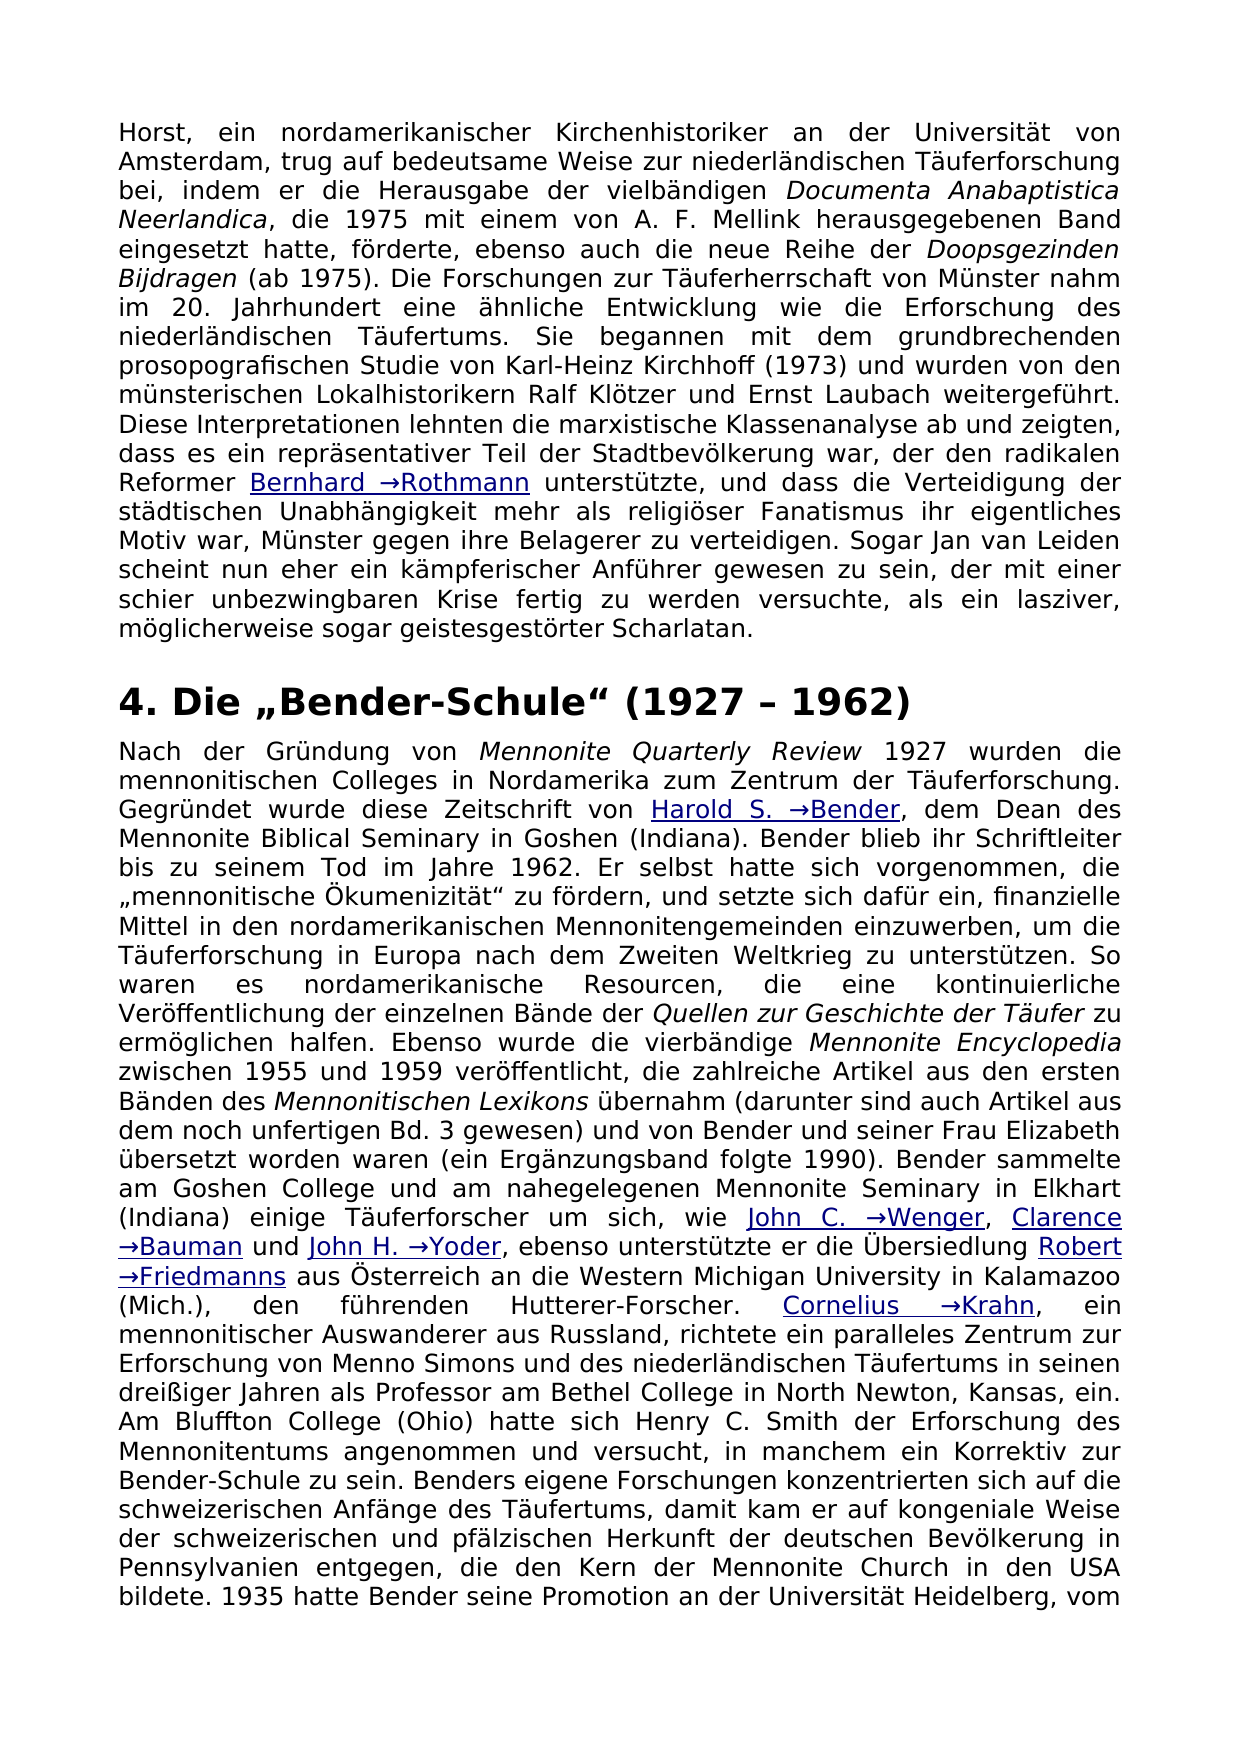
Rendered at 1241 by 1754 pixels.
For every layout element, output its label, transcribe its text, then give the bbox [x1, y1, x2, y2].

text Horst, ein nordamerikanischer Kirchenhistoriker an der Universität von Amsterdam, trug auf bedeutsame Weise zur niederländischen Täuferforschung bei, indem er die Herausgabe der vielbändigen Documenta Anabaptistica Neerlandica, die 1975 mit einem von A. F. Mellink herausgegebenen Band eingesetzt hatte, förderte, ebenso auch die neue Reihe der Doopsgezinden Bijdragen (ab 1975). Die Forschungen zur Täuferherrschaft von Münster nahm im 20. Jahrhundert eine ähnliche Entwicklung wie die Erforschung des niederländischen Täufertums. Sie begannen mit dem grundbrechenden prosopografischen Studie von Karl-Heinz Kirchhoff (1973) und wurden von den münsterischen Lokalhistorikern Ralf Klötzer und Ernst Laubach weitergeführt. Diese Interpretationen lehnten die marxistische Klassenanalyse ab und zeigten, dass es ein repräsentativer Teil der Stadtbevölkerung war, der den radikalen Reformer Bernhard →Rothmann unterstützte, und dass die Verteidigung der städtischen Unabhängigkeit mehr als religiöser Fanatismus ihr eigentliches Motiv war, Münster gegen ihre Belagerer zu verteidigen. Sogar Jan van Leiden scheint nun eher ein kämpferischer Anführer gewesen zu sein, der mit einer schier unbezwingbaren Krise fertig zu werden versuchte, als ein lasziver, möglicherweise sogar geistesgestörter Scharlatan. [118, 118, 1122, 643]
text Nach der Gründung von Mennonite Quarterly Review 1927 wurden die mennonitischen Colleges in Nordamerika zum Zentrum der Täuferforschung. Gegründet wurde diese Zeitschrift von Harold S. →Bender, dem Dean des Mennonite Biblical Seminary in Goshen (Indiana). Bender blieb ihr Schriftleiter bis zu seinem Tod im Jahre 1962. Er selbst hatte sich vorgenommen, die „mennonitische Ökumenizität“ zu fördern, und setzte sich dafür ein, finanzielle Mittel in den nordamerikanischen Mennonitengemeinden einzuwerben, um die Täuferforschung in Europa nach dem Zweiten Weltkrieg zu unterstützen. So waren es nordamerikanische Resourcen, die eine kontinuierliche Veröffentlichung der einzelnen Bände der Quellen zur Geschichte der Täufer zu ermöglichen halfen. Ebenso wurde die vierbändige Mennonite Encyclopedia zwischen 1955 und 1959 veröffentlicht, die zahlreiche Artikel aus den ersten Bänden des Mennonitischen Lexikons übernahm (darunter sind auch Artikel aus dem noch unfertigen Bd. 3 gewesen) und von Bender und seiner Frau Elizabeth übersetzt worden waren (ein Ergänzungsband folgte 1990). Bender sammelte am Goshen College und am nahegelegenen Mennonite Seminary in Elkhart (Indiana) einige Täuferforscher um sich, wie John C. →Wenger, Clarence →Bauman und John H. →Yoder, ebenso unterstützte er die Übersiedlung Robert →Friedmanns aus Österreich an die Western Michigan University in Kalamazoo (Mich.), den führenden Hutterer-Forscher. Cornelius →Krahn, ein mennonitischer Auswanderer aus Russland, richtete ein paralleles Zentrum zur Erforschung von Menno Simons und des niederländischen Täufertums in seinen dreißiger Jahren als Professor am Bethel College in North Newton, Kansas, ein. Am Bluffton College (Ohio) hatte sich Henry C. Smith der Erforschung des Mennonitentums angenommen und versucht, in manchem ein Korrektiv zur Bender-Schule zu sein. Benders eigene Forschungen konzentrierten sich auf die schweizerischen Anfänge des Täufertums, damit kam er auf kongeniale Weise der schweizerischen und pfälzischen Herkunft der deutschen Bevölkerung in Pennsylvanien entgegen, die den Kern der Mennonite Church in den USA bildete. 1935 hatte Bender seine Promotion an der Universität Heidelberg, vom [118, 737, 1122, 1612]
subtitle 4. Die „Bender-Schule“ (1927 – 1962) [118, 681, 1122, 724]
